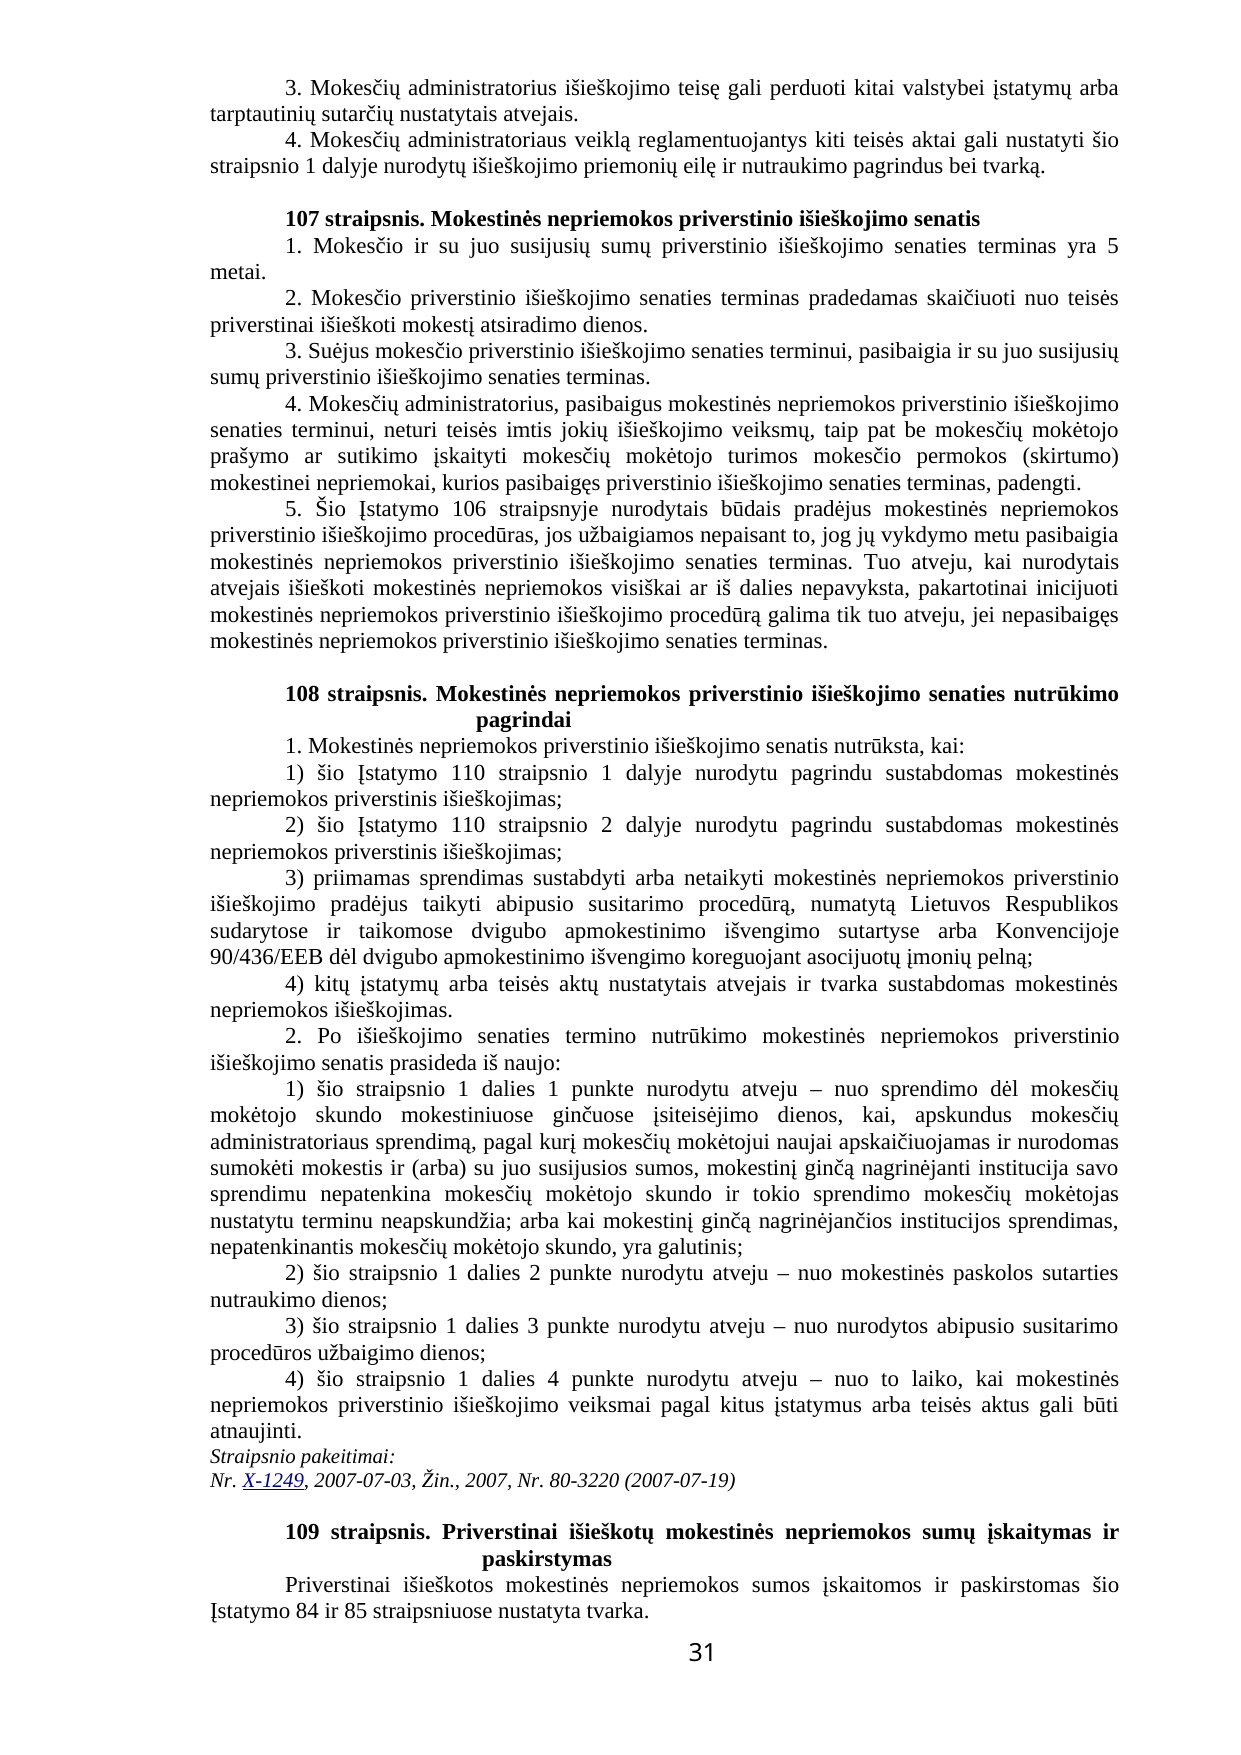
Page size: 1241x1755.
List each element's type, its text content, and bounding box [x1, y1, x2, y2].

text 4) šio straipsnio 1 dalies 4 punkte nurodytu atveju – nuo to laiko, kai mokestinės nepriemokos priverstinio išieškojimo veiksmai pagal kitus įstatymus arba teisės aktus gali būti atnaujinti. [210, 1365, 1120, 1444]
text 5. Šio Įstatymo 106 straipsnyje nurodytais būdais pradėjus mokestinės nepriemokos priverstinio išieškojimo procedūras, jos užbaigiamos nepaisant to, jog jų vykdymo metu pasibaigia mokestinės nepriemokos priverstinio išieškojimo senaties terminas. Tuo atveju, kai nurodytais atvejais išieškoti mokestinės nepriemokos visiškai ar iš dalies nepavyksta, pakartotinai inicijuoti mokestinės nepriemokos priverstinio išieškojimo procedūrą galima tik tuo atveju, jei nepasibaigęs mokestinės nepriemokos priverstinio išieškojimo senaties terminas. [210, 495, 1120, 653]
text 3. Mokesčių administratorius išieškojimo teisę gali perduoti kitai valstybei įstatymų arba tarptautinių sutarčių nustatytais atvejais. [210, 73, 1120, 126]
text 3. Suėjus mokesčio priverstinio išieškojimo senaties terminui, pasibaigia ir su juo susijusių sumų priverstinio išieškojimo senaties terminas. [210, 337, 1120, 390]
text 107 straipsnis. Mokestinės nepriemokos priverstinio išieškojimo senatis [210, 205, 1120, 232]
text 2) šio Įstatymo 110 straipsnio 2 dalyje nurodytu pagrindu sustabdomas mokestinės nepriemokos priverstinis išieškojimas; [210, 811, 1120, 864]
text 4. Mokesčių administratoriaus veiklą reglamentuojantys kiti teisės aktai gali nustatyti šio straipsnio 1 dalyje nurodytų išieškojimo priemonių eilę ir nutraukimo pagrindus bei tvarką. [210, 126, 1120, 179]
text 2. Mokesčio priverstinio išieškojimo senaties terminas pradedamas skaičiuoti nuo teisės priverstinai išieškoti mokestį atsiradimo dienos. [210, 284, 1120, 337]
text 109 straipsnis. Priverstinai išieškotų mokestinės nepriemokos sumų įskaitymas ir paskirstymas [285, 1518, 1120, 1571]
text 2. Po išieškojimo senaties termino nutrūkimo mokestinės nepriemokos priverstinio išieškojimo senatis prasideda iš naujo: [210, 1022, 1120, 1075]
text 3) priimamas sprendimas sustabdyti arba netaikyti mokestinės nepriemokos priverstinio išieškojimo pradėjus taikyti abipusio susitarimo procedūrą, numatytą Lietuvos Respublikos sudarytose ir taikomose dvigubo apmokestinimo išvengimo sutartyse arba Konvencijoje 90/436/EEB dėl dvigubo apmokestinimo išvengimo koreguojant asocijuotų įmonių pelną; [210, 864, 1120, 969]
text 1. Mokesčio ir su juo susijusių sumų priverstinio išieškojimo senaties terminas yra 5 metai. [210, 232, 1120, 284]
text Nr. X-1249, 2007-07-03, Žin., 2007, Nr. 80-3220 (2007-07-19) [210, 1468, 1120, 1492]
text 2) šio straipsnio 1 dalies 2 punkte nurodytu atveju – nuo mokestinės paskolos sutarties nutraukimo dienos; [210, 1259, 1120, 1312]
text 4. Mokesčių administratorius, pasibaigus mokestinės nepriemokos priverstinio išieškojimo senaties terminui, neturi teisės imtis jokių išieškojimo veiksmų, taip pat be mokesčių mokėtojo prašymo ar sutikimo įskaityti mokesčių mokėtojo turimos mokesčio permokos (skirtumo) mokestinei nepriemokai, kurios pasibaigęs priverstinio išieškojimo senaties terminas, padengti. [210, 390, 1120, 495]
text 4) kitų įstatymų arba teisės aktų nustatytais atvejais ir tvarka sustabdomas mokestinės nepriemokos išieškojimas. [210, 969, 1120, 1022]
text 1) šio Įstatymo 110 straipsnio 1 dalyje nurodytu pagrindu sustabdomas mokestinės nepriemokos priverstinis išieškojimas; [210, 759, 1120, 811]
text 108 straipsnis. Mokestinės nepriemokos priverstinio išieškojimo senaties nutrūkimo pagrindai [285, 680, 1120, 732]
text Priverstinai išieškotos mokestinės nepriemokos sumos įskaitomos ir paskirstomas šio Įstatymo 84 ir 85 straipsniuose nustatyta tvarka. [210, 1571, 1120, 1624]
text 1) šio straipsnio 1 dalies 1 punkte nurodytu atveju – nuo sprendimo dėl mokesčių mokėtojo skundo mokestiniuose ginčuose įsiteisėjimo dienos, kai, apskundus mokesčių administratoriaus sprendimą, pagal kurį mokesčių mokėtojui naujai apskaičiuojamas ir nurodomas sumokėti mokestis ir (arba) su juo susijusios sumos, mokestinį ginčą nagrinėjanti institucija savo sprendimu nepatenkina mokesčių mokėtojo skundo ir tokio sprendimo mokesčių mokėtojas nustatytu terminu neapskundžia; arba kai mokestinį ginčą nagrinėjančios institucijos sprendimas, nepatenkinantis mokesčių mokėtojo skundo, yra galutinis; [210, 1075, 1120, 1259]
text Straipsnio pakeitimai: [210, 1444, 1120, 1468]
text 1. Mokestinės nepriemokos priverstinio išieškojimo senatis nutrūksta, kai: [210, 732, 1120, 759]
text 3) šio straipsnio 1 dalies 3 punkte nurodytu atveju – nuo nurodytos abipusio susitarimo procedūros užbaigimo dienos; [210, 1312, 1120, 1365]
